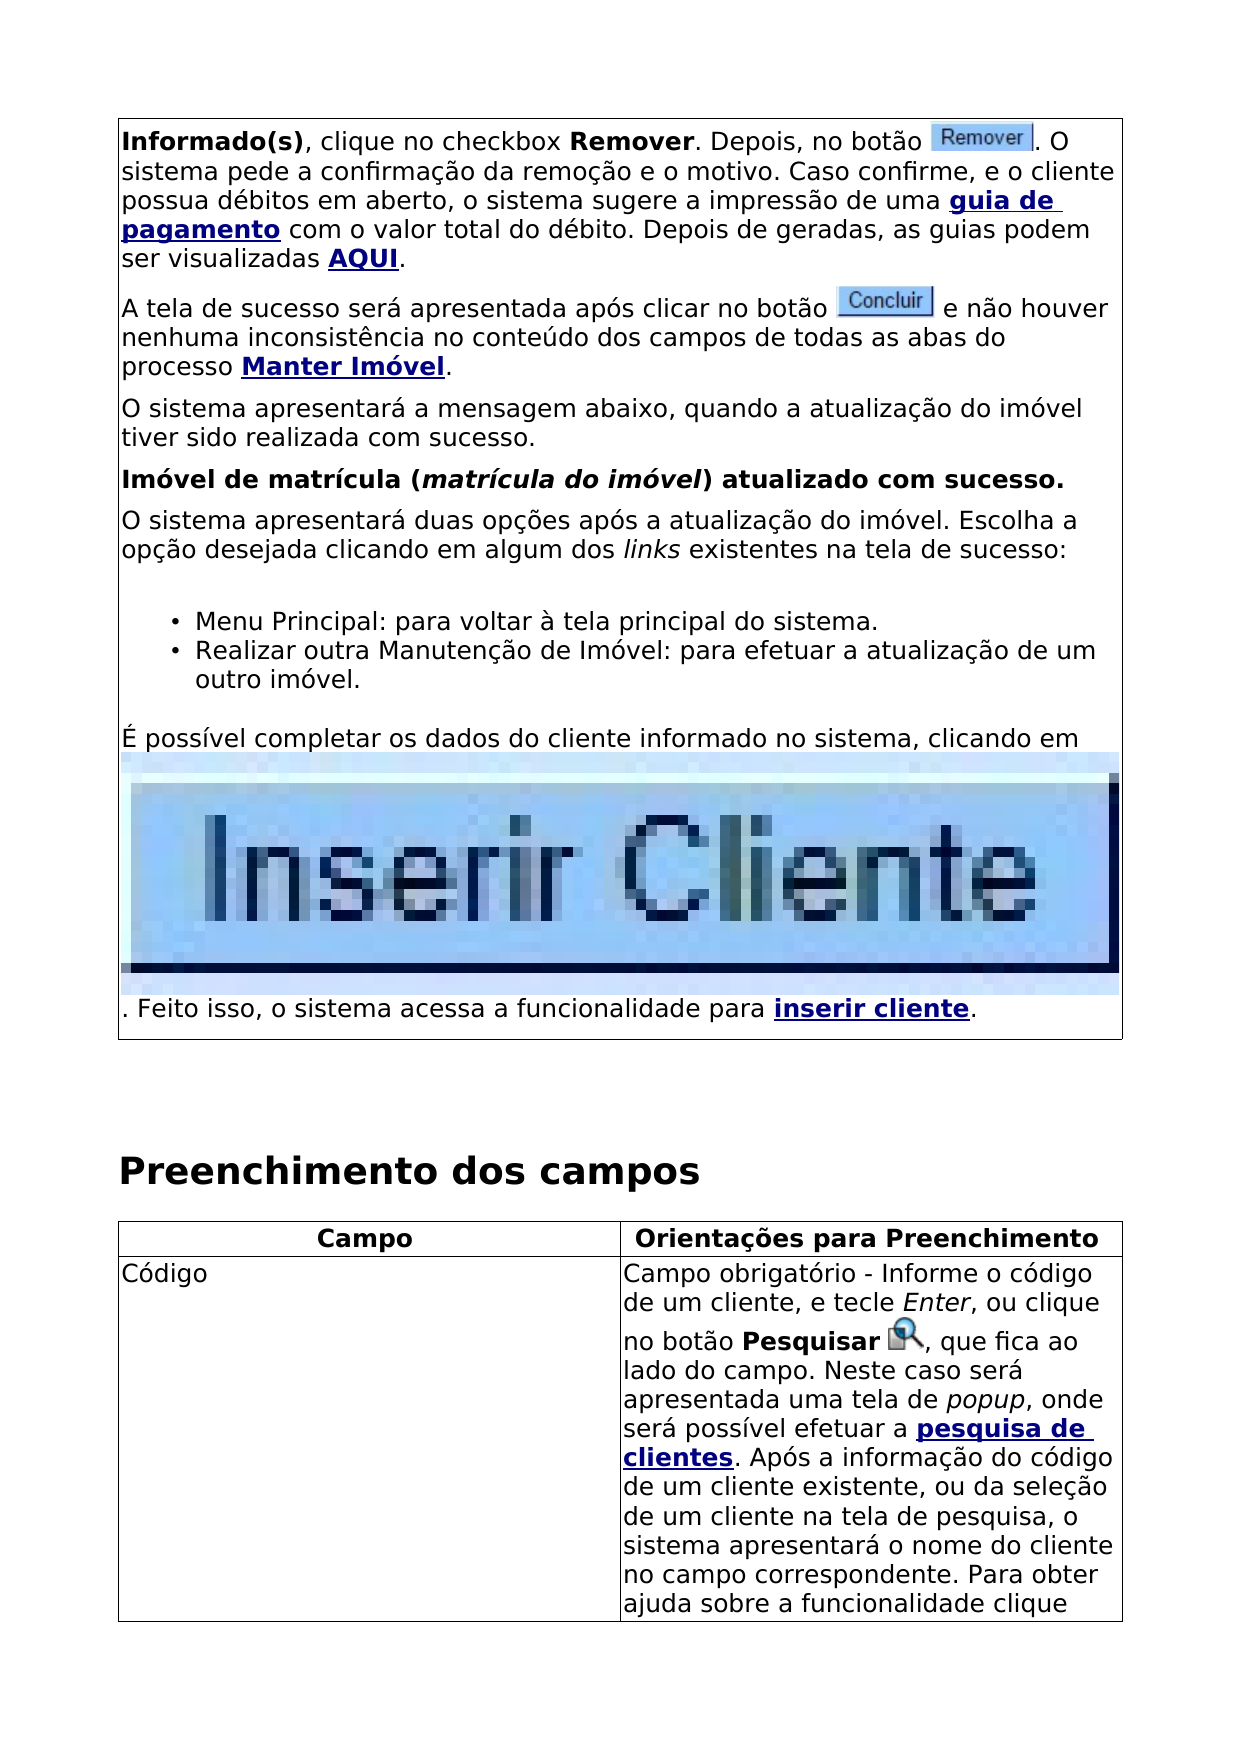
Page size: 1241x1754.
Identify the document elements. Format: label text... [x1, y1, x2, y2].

table_cell Campo obrigatório - Informe o código de um cliente, e tecle Enter, ou clique no botão Pesquisar , que fica ao lado do campo. Neste caso será apresentada uma tela de popup, onde será possível efetuar a pesquisa de clientes. Após a informação do código de um cliente existente, ou da seleção de um cliente na tela de pesquisa, o sistema apresentará o nome do cliente no campo correspondente. Para obter ajuda sobre a funcionalidade clique [621, 1257, 1122, 1621]
table_header Informado(s), clique no checkbox Remover. Depois, no botão . O sistema pede a confirmação da remoção e o motivo. Caso confirme, e o cliente possua débitos em aberto, o sistema sugere a impressão de uma guia de pagamento com o valor total do débito. Depois de geradas, as guias podem ser visualizadas AQUI. A tela de sucesso será apresentada após clicar no botão e não houver nenhuma inconsistência no conteúdo dos campos de todas as abas do processo Manter Imóvel. O sistema apresentará a mensagem abaixo, quando a atualização do imóvel tiver sido realizada com sucesso. Imóvel de matrícula (matrícula do imóvel) atualizado com sucesso. O sistema apresentará duas opções após a atualização do imóvel. Escolha a opção desejada clicando em algum dos links existentes na tela de sucesso: Menu Principal: para voltar à tela principal do sistema. Realizar outra Manutenção de Imóvel: para efetuar a atualização de um outro imóvel. É possível completar os dados do cliente informado no sistema, clicando em . Feito isso, o sistema acessa a funcionalidade para inserir cliente. [119, 119, 1122, 1039]
table_header Campo [119, 1222, 620, 1256]
picture [930, 121, 1034, 151]
table_cell Código [119, 1257, 620, 1621]
picture [121, 752, 1120, 995]
table_header Orientações para Preenchimento [621, 1222, 1122, 1256]
picture [836, 286, 935, 318]
picture [888, 1317, 924, 1350]
subtitle Preenchimento dos campos [118, 1150, 1122, 1193]
